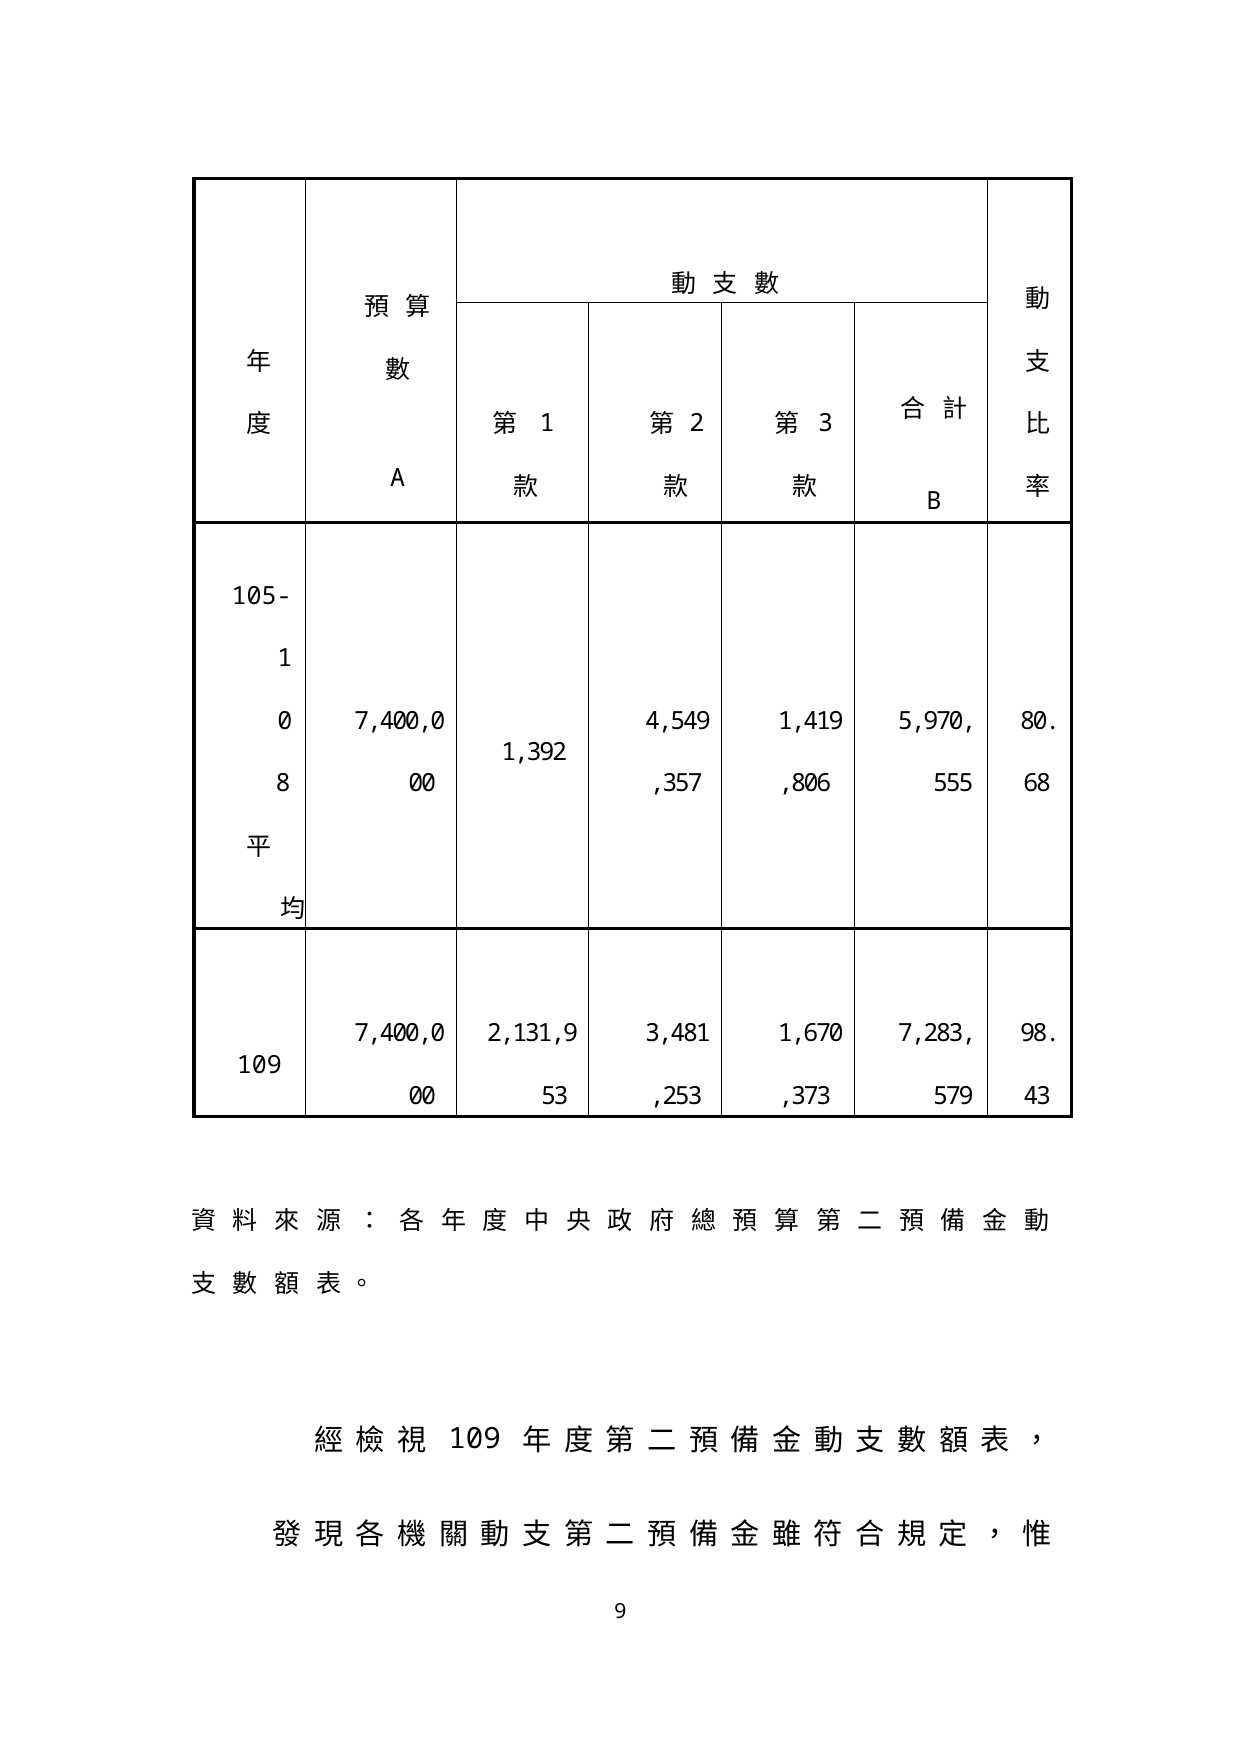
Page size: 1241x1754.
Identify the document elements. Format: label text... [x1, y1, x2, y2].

text 資料來源：各年度中央政府總預算第二預備金動支數額表。 [183, 1177, 1058, 1302]
table_cell 1,419,806 [722, 524, 854, 927]
table_header 動支數 [457, 180, 987, 302]
table_header 動支比率 C＝B/A [988, 180, 1070, 521]
table_cell 第2款 [589, 303, 721, 521]
table_cell 7,283,579 [855, 930, 987, 1115]
table_cell 7,400,000 [306, 930, 456, 1115]
table_cell 7,400,000 [306, 524, 456, 927]
table_cell 80.68 [988, 524, 1070, 927]
table_cell 3,481,253 [589, 930, 721, 1115]
table_cell 4,549,357 [589, 524, 721, 927]
table_cell 1,392 [457, 524, 588, 927]
table_cell 98.43 [988, 930, 1070, 1115]
table_cell 第1款 [457, 303, 588, 521]
table_cell 5,970,555 [855, 524, 987, 927]
table_header 年度 [196, 180, 305, 521]
table_cell 109 [196, 930, 305, 1115]
table_cell 合計 B [855, 303, 987, 521]
table_header 預算數 A [306, 180, 456, 521]
table_cell 1,670,373 [722, 930, 854, 1115]
text 經檢視109年度第二預備金動支數額表，發現各機關動支第二預備金雖符合規定，惟 [242, 1365, 1058, 1552]
table_cell 2,131,953 [457, 930, 588, 1115]
table_cell 第3款 [722, 303, 854, 521]
table_cell 105-108 平均 [196, 524, 305, 927]
